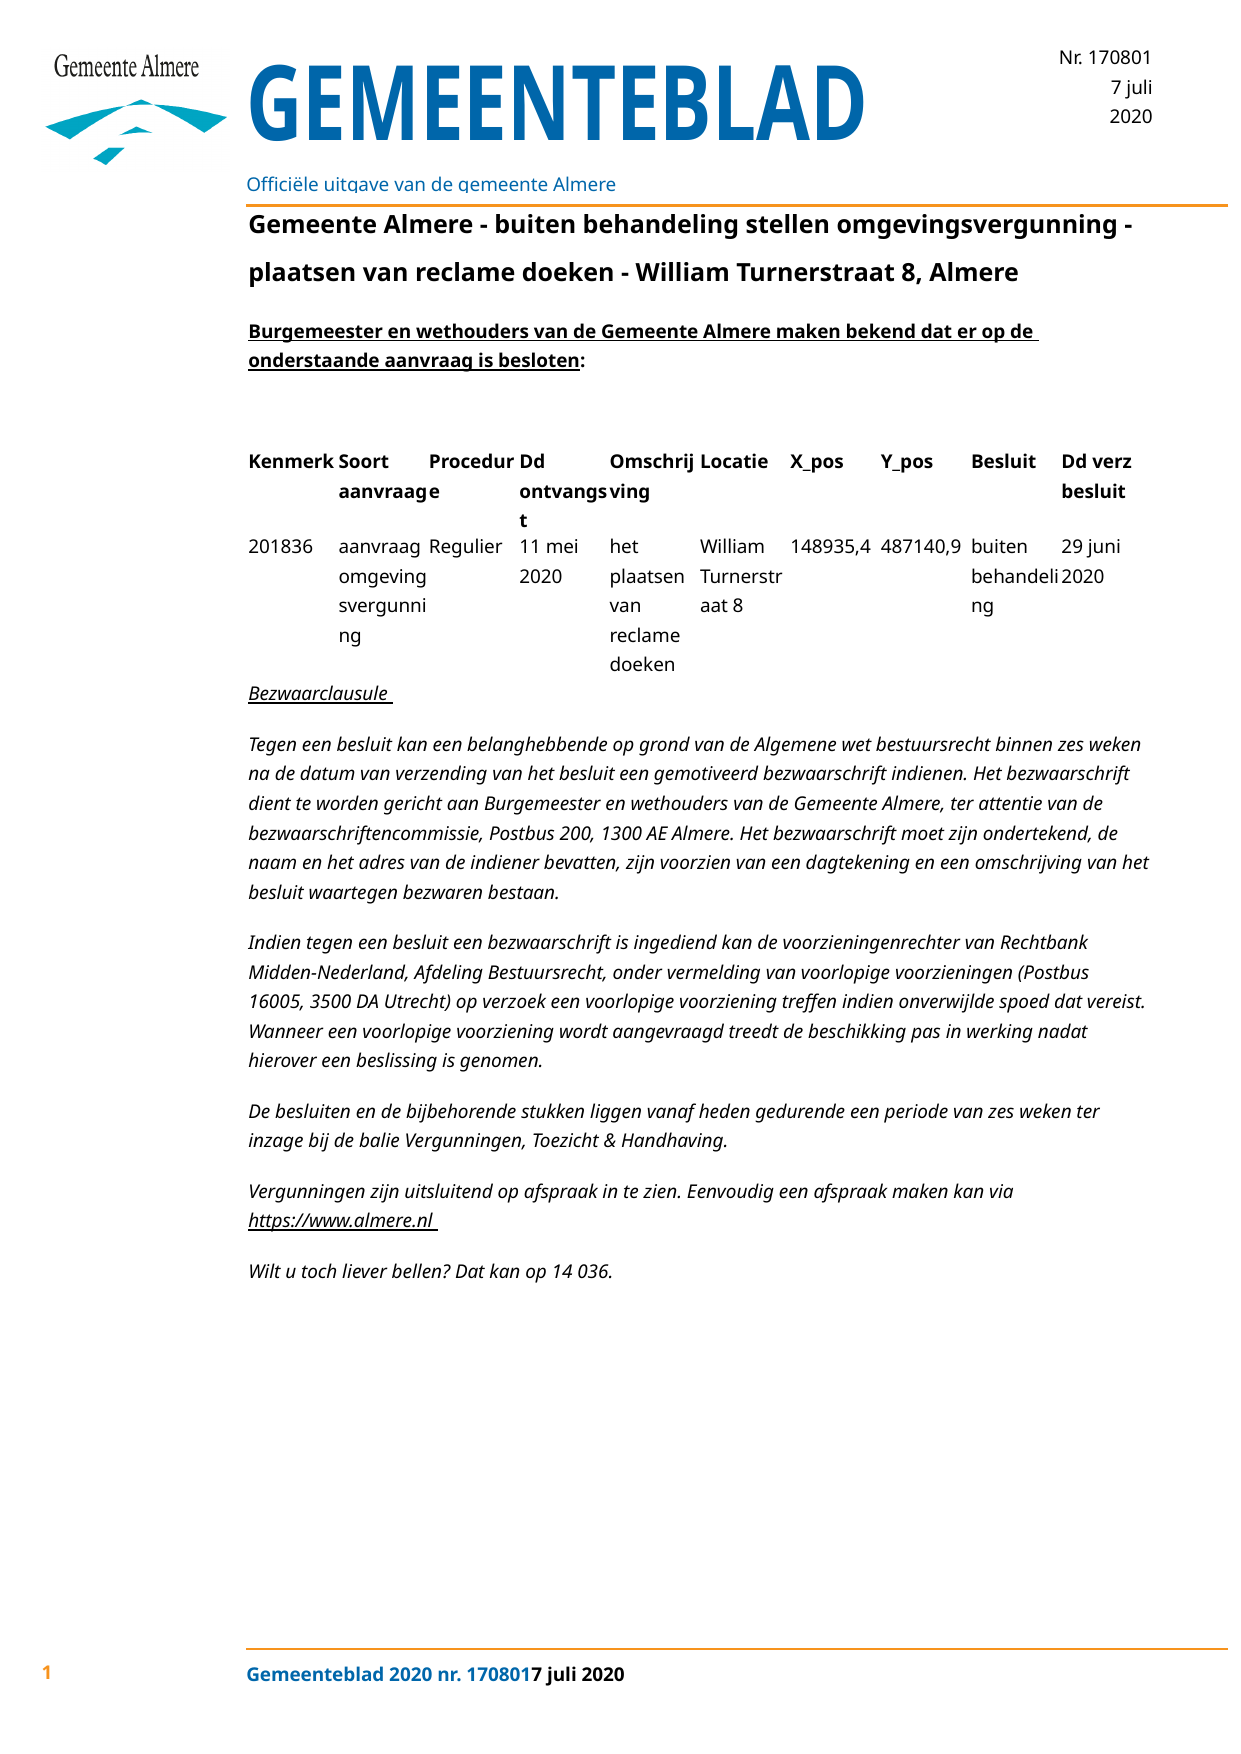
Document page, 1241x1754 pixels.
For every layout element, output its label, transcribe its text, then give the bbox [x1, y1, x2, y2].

table_header Besluit [971, 449, 1061, 533]
table_header Soort aanvraag [338, 449, 429, 533]
text De besluiten en de bijbehorende stukken liggen vanaf heden gedurende een periode van zes weken ter inzage bij de balie Vergunningen, Toezicht & Handhaving. [248, 1098, 1152, 1153]
table_cell 201836 [248, 533, 338, 677]
text Gemeente Almere - buiten behandeling stellen omgevingsvergunning - plaatsen van reclame doeken - William Turnerstraat 8, Almere [248, 207, 1152, 288]
table_cell 11 mei 2020 [519, 533, 609, 677]
table_header Dd ontvangst [519, 449, 609, 533]
table_header Locatie [700, 449, 790, 533]
picture [41, 47, 231, 172]
table_cell het plaatsen van reclame doeken [609, 533, 700, 677]
table_cell buiten behandeling [971, 533, 1061, 677]
table_cell 487140,9 [881, 533, 971, 677]
table_header Dd verz besluit [1061, 449, 1152, 533]
table_cell 148935,4 [790, 533, 881, 677]
text Bezwaarclausule [248, 681, 1152, 706]
text Vergunningen zijn uitsluitend op afspraak in te zien. Eenvoudig een afspraak maken kan via https://www.almere.nl [248, 1178, 1152, 1233]
text Tegen een besluit kan een belanghebbende op grond van de Algemene wet bestuursrecht binnen zes weken na de datum van verzending van het besluit een gemotiveerd bezwaarschrift indienen. Het bezwaarschrift dient te worden gericht aan Burgemeester en wethouders van de Gemeente Almere, ter attentie van de bezwaarschriftencommissie, Postbus 200, 1300 AE Almere. Het bezwaarschrift moet zijn ondertekend, de naam en het adres van de indiener bevatten, zijn voorzien van een dagtekening en een omschrijving van het besluit waartegen bezwaren bestaan. [248, 731, 1152, 905]
table_header Omschrijving [609, 449, 700, 533]
table_cell 29 juni 2020 [1061, 533, 1152, 677]
table_header X_pos [790, 449, 881, 533]
table_header Y_pos [881, 449, 971, 533]
text Indien tegen een besluit een bezwaarschrift is ingediend kan de voorzieningenrechter van Rechtbank Midden-Nederland, Afdeling Bestuursrecht, onder vermelding van voorlopige voorzieningen (Postbus 16005, 3500 DA Utrecht) op verzoek een voorlopige voorziening treffen indien onverwijlde spoed dat vereist. Wanneer een voorlopige voorziening wordt aangevraagd treedt de beschikking pas in werking nadat hierover een beslissing is genomen. [248, 929, 1152, 1073]
table_cell Regulier [429, 533, 519, 677]
text Wilt u toch liever bellen? Dat kan op 14 036. [248, 1258, 1152, 1284]
table_cell William Turnerstraat 8 [700, 533, 790, 677]
table_cell aanvraag omgevingsvergunning [338, 533, 429, 677]
text Burgemeester en wethouders van de Gemeente Almere maken bekend dat er op de onderstaande aanvraag is besloten: [248, 318, 1152, 373]
table_header Kenmerk [248, 449, 338, 533]
table_header Procedure [429, 449, 519, 533]
